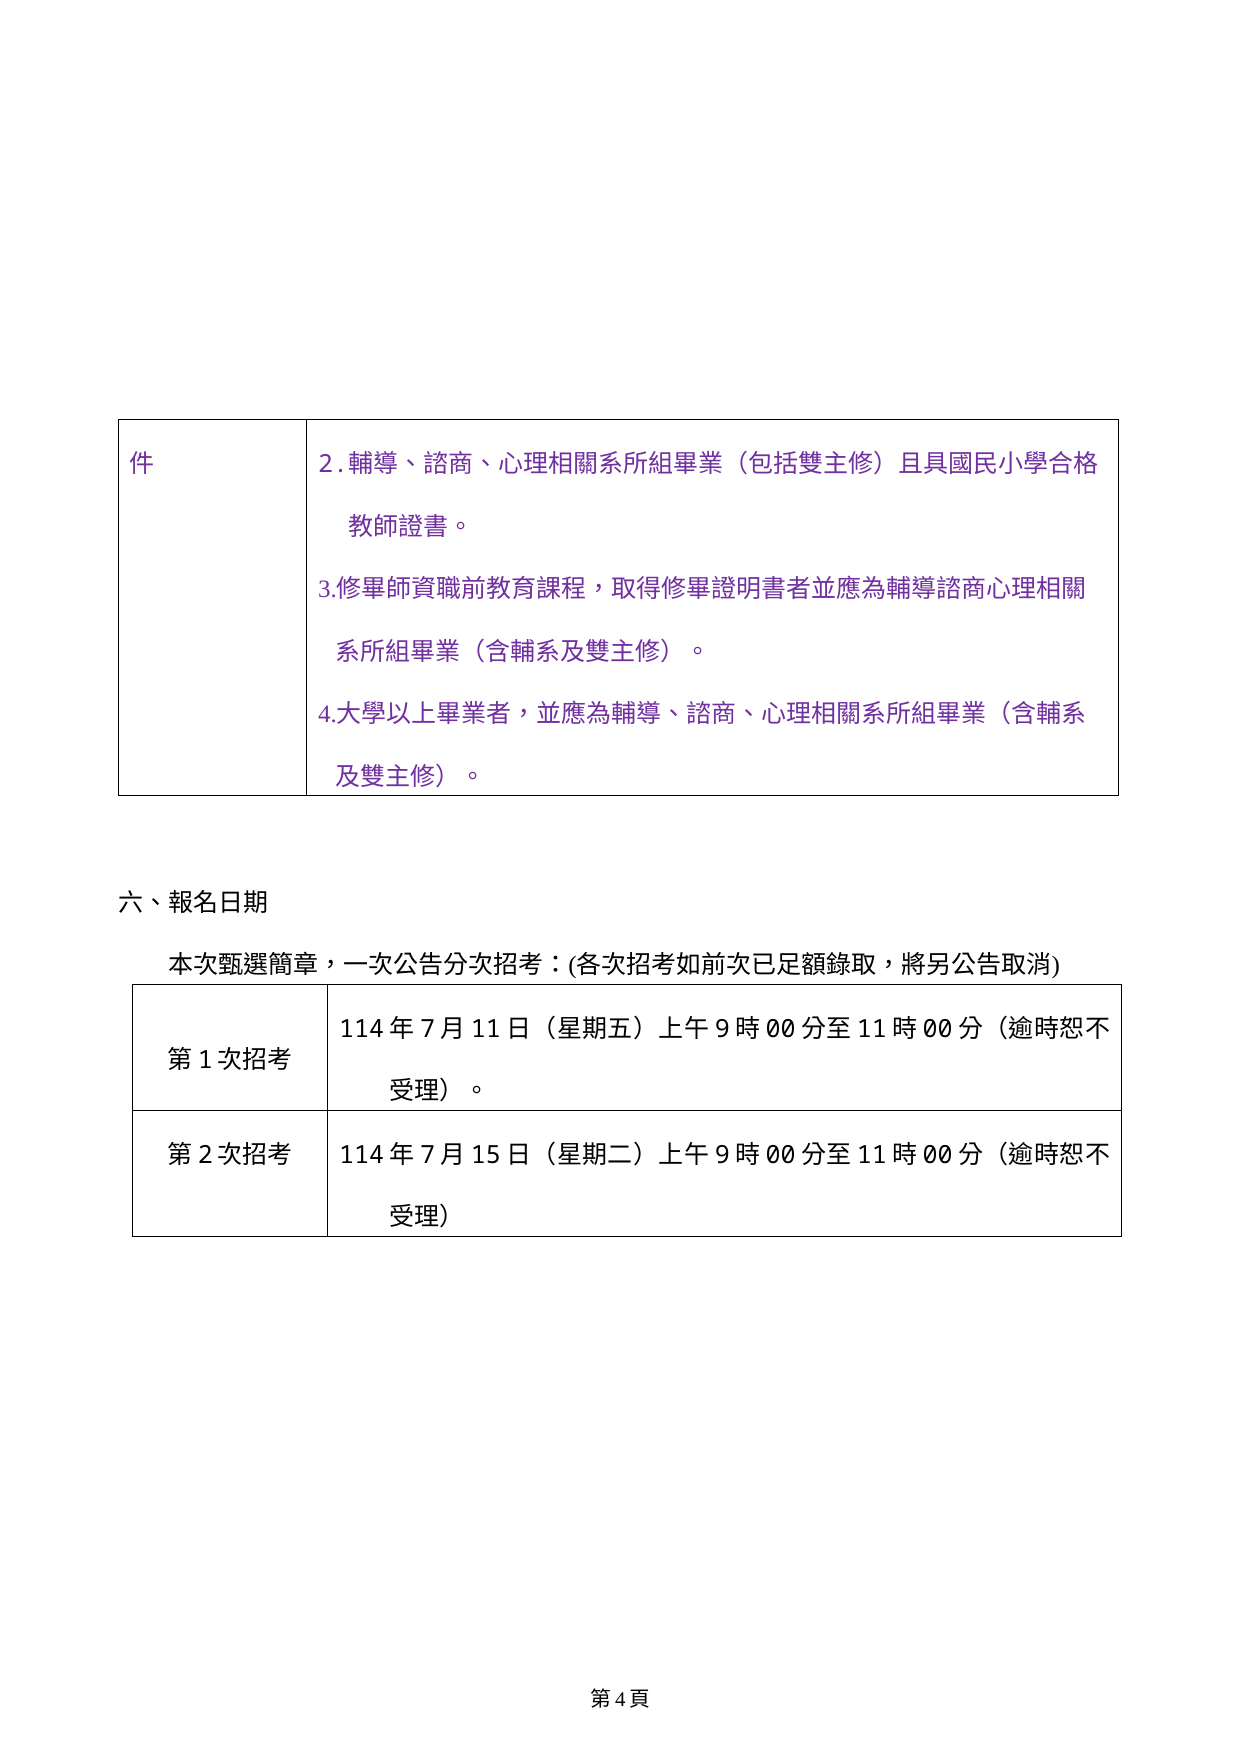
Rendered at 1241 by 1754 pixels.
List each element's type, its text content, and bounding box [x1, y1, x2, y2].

table_cell 2.輔導、諮商、心理相關系所組畢業（包括雙主修）且具國民小學合格 教師證書。 3.修畢師資職前教育課程，取得修畢證明書者並應為輔導諮商心理相關系所組畢業（含輔系及雙主修）。 4.大學以上畢業者，並應為輔導、諮商、心理相關系所組畢業（含輔系及雙主修）。 [307, 420, 1118, 795]
text 六、報名日期 [118, 858, 1122, 921]
table_header 114年7月11日（星期五）上午9時00分至11時00分（逾時恕不受理）。 [328, 985, 1121, 1109]
text 本次甄選簡章，一次公告分次招考：(各次招考如前次已足額錄取，將另公告取消) [168, 921, 1122, 983]
table_header 第1次招考 [133, 985, 327, 1109]
table_cell 件 [119, 420, 306, 795]
table_cell 114年7月15日（星期二）上午9時00分至11時00分（逾時恕不受理） [328, 1111, 1121, 1236]
table_cell 第2次招考 [133, 1111, 327, 1236]
